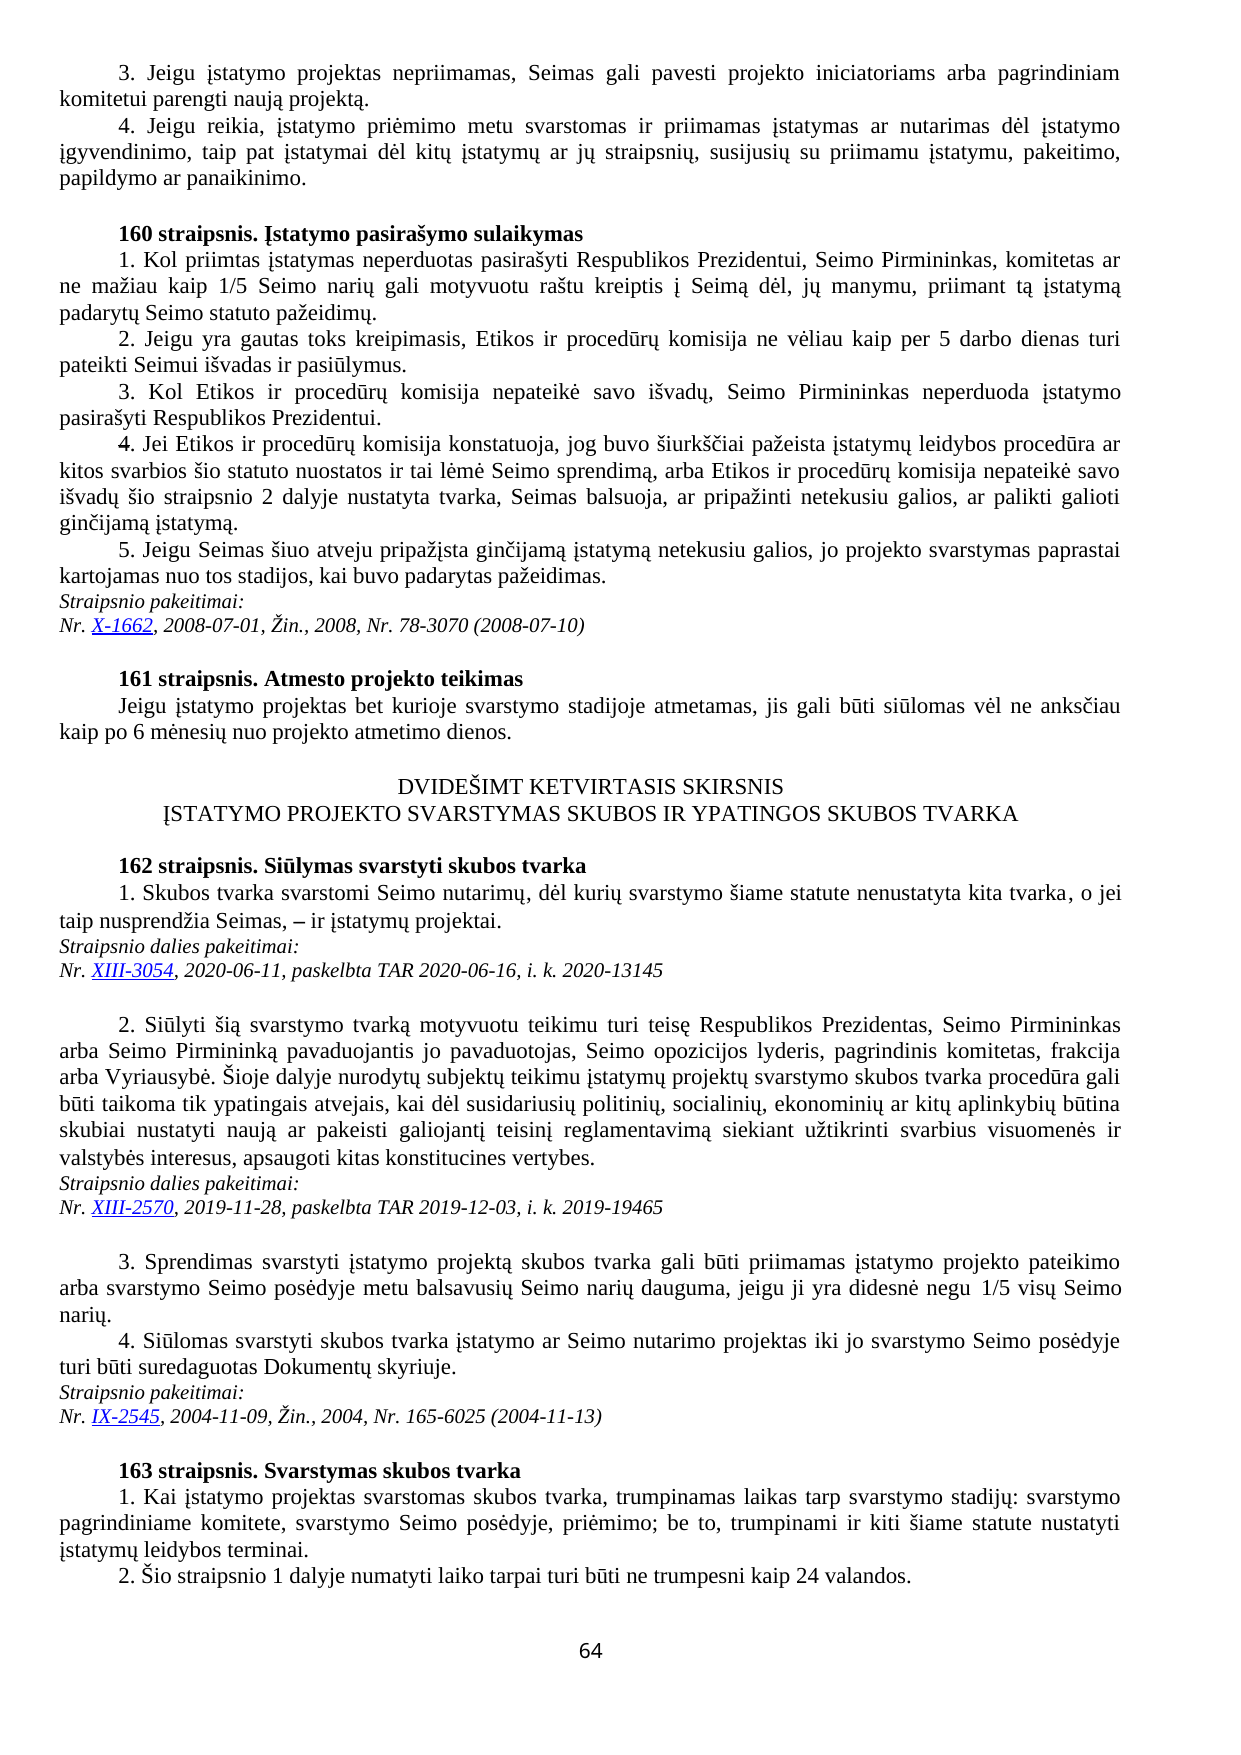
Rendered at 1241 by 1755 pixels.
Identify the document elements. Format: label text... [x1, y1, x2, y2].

text 4. Jeigu reikia, įstatymo priėmimo metu svarstomas ir priimamas įstatymas ar nutarimas dėl įstatymo įgyvendinimo, taip pat įstatymai dėl kitų įstatymų ar jų straipsnių, susijusių su priimamu įstatymu, pakeitimo, papildymo ar panaikinimo. [59, 112, 1122, 191]
text Straipsnio pakeitimai: [59, 588, 1122, 613]
text 3. Sprendimas svarstyti įstatymo projektą skubos tvarka gali būti priimamas įstatymo projekto pateikimo arba svarstymo Seimo posėdyje metu balsavusių Seimo narių dauguma, jeigu ji yra didesnė negu 1/5 visų Seimo narių. [59, 1248, 1122, 1327]
text Jeigu įstatymo projektas bet kurioje svarstymo stadijoje atmetamas, jis gali būti siūlomas vėl ne anksčiau kaip po 6 mėnesių nuo projekto atmetimo dienos. [59, 692, 1122, 744]
text Nr. XIII-3054, 2020-06-11, paskelbta TAR 2020-06-16, i. k. 2020-13145 [59, 958, 1122, 982]
text ĮSTATYMO PROJEKTO SVARSTYMAS SKUBOS IR YPATINGOS SKUBOS TVARKA [59, 799, 1122, 826]
text 4. Siūlomas svarstyti skubos tvarka įstatymo ar Seimo nutarimo projektas iki jo svarstymo Seimo posėdyje turi būti suredaguotas Dokumentų skyriuje. [59, 1327, 1122, 1380]
text 3. Jeigu įstatymo projektas nepriimamas, Seimas gali pavesti projekto iniciatoriams arba pagrindiniam komitetui parengti naują projektą. [59, 59, 1122, 112]
text 4. Jei Etikos ir procedūrų komisija konstatuoja, jog buvo šiurkščiai pažeista įstatymų leidybos procedūra ar kitos svarbios šio statuto nuostatos ir tai lėmė Seimo sprendimą, arba Etikos ir procedūrų komisija nepateikė savo išvadų šio straipsnio 2 dalyje nustatyta tvarka, Seimas balsuoja, ar pripažinti netekusiu galios, ar palikti galioti ginčijamą įstatymą. [59, 430, 1122, 536]
text 5. Jeigu Seimas šiuo atveju pripažįsta ginčijamą įstatymą netekusiu galios, jo projekto svarstymas paprastai kartojamas nuo tos stadijos, kai buvo padarytas pažeidimas. [59, 536, 1122, 588]
text 160 straipsnis. Įstatymo pasirašymo sulaikymas [59, 219, 1122, 246]
text Nr. XIII-2570, 2019-11-28, paskelbta TAR 2019-12-03, i. k. 2019-19465 [59, 1195, 1122, 1219]
text Nr. IX-2545, 2004-11-09, Žin., 2004, Nr. 165-6025 (2004-11-13) [59, 1404, 1122, 1428]
text 1. Kai įstatymo projektas svarstomas skubos tvarka, trumpinamas laikas tarp svarstymo stadijų: svarstymo pagrindiniame komitete, svarstymo Seimo posėdyje, priėmimo; be to, trumpinami ir kiti šiame statute nustatyti įstatymų leidybos terminai. [59, 1483, 1122, 1562]
text Straipsnio dalies pakeitimai: [59, 1171, 1122, 1195]
text 161 straipsnis. Atmesto projekto teikimas [59, 665, 1122, 692]
text 2. Jeigu yra gautas toks kreipimasis, Etikos ir procedūrų komisija ne vėliau kaip per 5 darbo dienas turi pateikti Seimui išvadas ir pasiūlymus. [59, 325, 1122, 378]
text 2. Šio straipsnio 1 dalyje numatyti laiko tarpai turi būti ne trumpesni kaip 24 valandos. [59, 1562, 1122, 1588]
text 2. Siūlyti šią svarstymo tvarką motyvuotu teikimu turi teisę Respublikos Prezidentas, Seimo Pirmininkas arba Seimo Pirmininką pavaduojantis jo pavaduotojas, Seimo opozicijos lyderis, pagrindinis komitetas, frakcija arba Vyriausybė. Šioje dalyje nurodytų subjektų teikimu įstatymų projektų svarstymo skubos tvarka procedūra gali būti taikoma tik ypatingais atvejais, kai dėl susidariusių politinių, socialinių, ekonominių ar kitų aplinkybių būtina skubiai nustatyti naują ar pakeisti galiojantį teisinį reglamentavimą siekiant užtikrinti svarbius visuomenės ir valstybės interesus, apsaugoti kitas konstitucines vertybes. [59, 1011, 1122, 1171]
text 1. Kol priimtas įstatymas neperduotas pasirašyti Respublikos Prezidentui, Seimo Pirmininkas, komitetas ar ne mažiau kaip 1/5 Seimo narių gali motyvuotu raštu kreiptis į Seimą dėl, jų manymu, priimant tą įstatymą padarytų Seimo statuto pažeidimų. [59, 246, 1122, 325]
text DVIDEŠIMT KETVIRTASIS SKIRSNIS [59, 773, 1122, 799]
text 162 straipsnis. Siūlymas svarstyti skubos tvarka [59, 852, 1122, 879]
text Straipsnio pakeitimai: [59, 1380, 1122, 1404]
text 163 straipsnis. Svarstymas skubos tvarka [59, 1457, 1122, 1483]
text 3. Kol Etikos ir procedūrų komisija nepateikė savo išvadų, Seimo Pirmininkas neperduoda įstatymo pasirašyti Respublikos Prezidentui. [59, 378, 1122, 430]
text 1. Skubos tvarka svarstomi Seimo nutarimų, dėl kurių svarstymo šiame statute nenustatyta kita tvarka, o jei taip nusprendžia Seimas, – ir įstatymų projektai. [59, 879, 1122, 934]
text Straipsnio dalies pakeitimai: [59, 934, 1122, 958]
text Nr. X-1662, 2008-07-01, Žin., 2008, Nr. 78-3070 (2008-07-10) [59, 613, 1122, 637]
